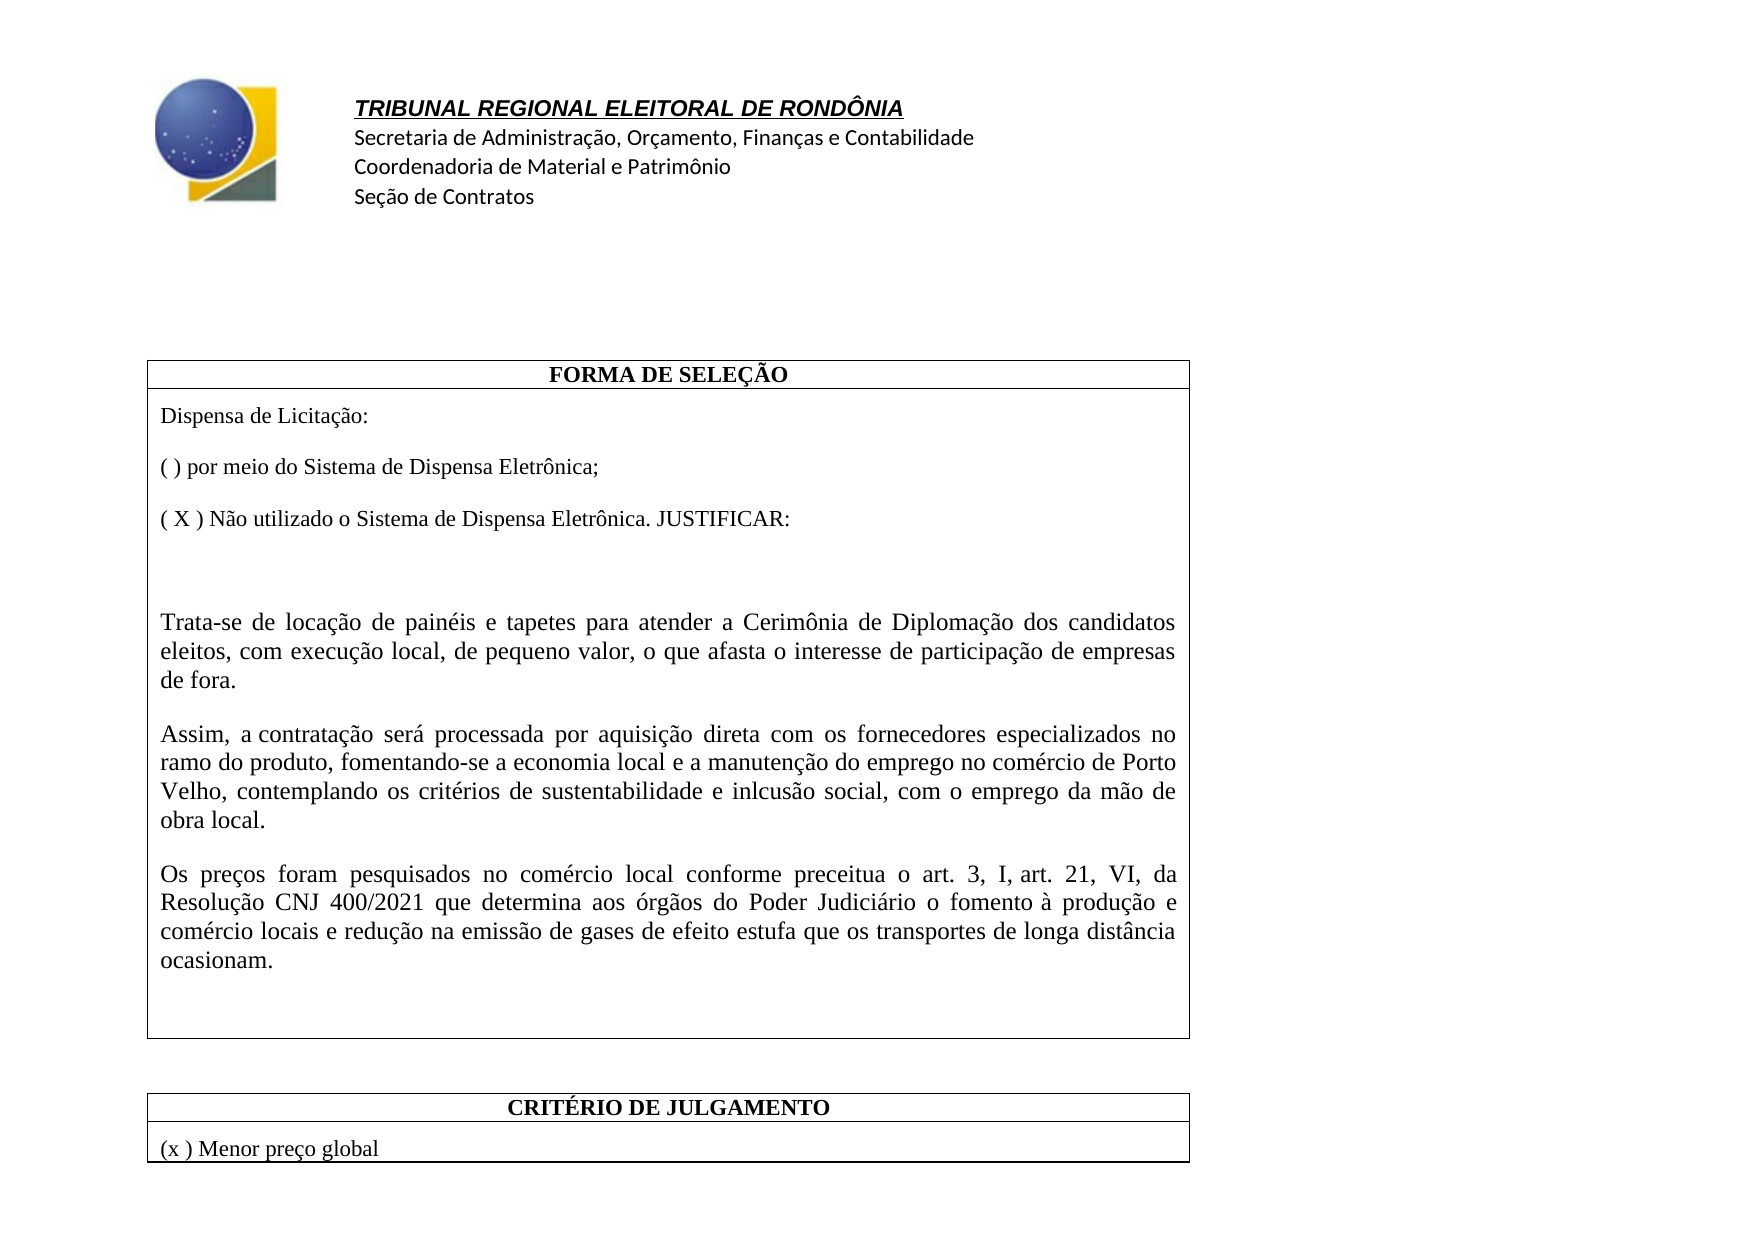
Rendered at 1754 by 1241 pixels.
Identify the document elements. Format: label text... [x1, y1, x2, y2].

table_cell (x ) Menor preço global [148, 1122, 1189, 1161]
table_cell Dispensa de Licitação: ( ) por meio do Sistema de Dispensa Eletrônica; ( X ) Não utilizado o Sistema de Dispensa Eletrônica. JUSTIFICAR: Trata-se de locação de painéis e tapetes para atender a Cerimônia de Diplomação dos candidatos eleitos, com execução local, de pequeno valor, o que afasta o interesse de participação de empresas de fora. Assim, a contratação será processada por aquisição direta com os fornecedores especializados no ramo do produto, fomentando-se a economia local e a manutenção do emprego no comércio de Porto Velho, contemplando os critérios de sustentabilidade e inlcusão social, com o emprego da mão de obra local. Os preços foram pesquisados no comércio local conforme preceitua o art. 3, I, art. 21, VI, da Resolução CNJ 400/2021 que determina aos órgãos do Poder Judiciário o fomento à produção e comércio locais e redução na emissão de gases de efeito estufa que os transportes de longa distância ocasionam. [148, 389, 1189, 1037]
table_header FORMA DE SELEÇÃO [148, 361, 1189, 388]
table_header CRITÉRIO DE JULGAMENTO [148, 1094, 1189, 1121]
